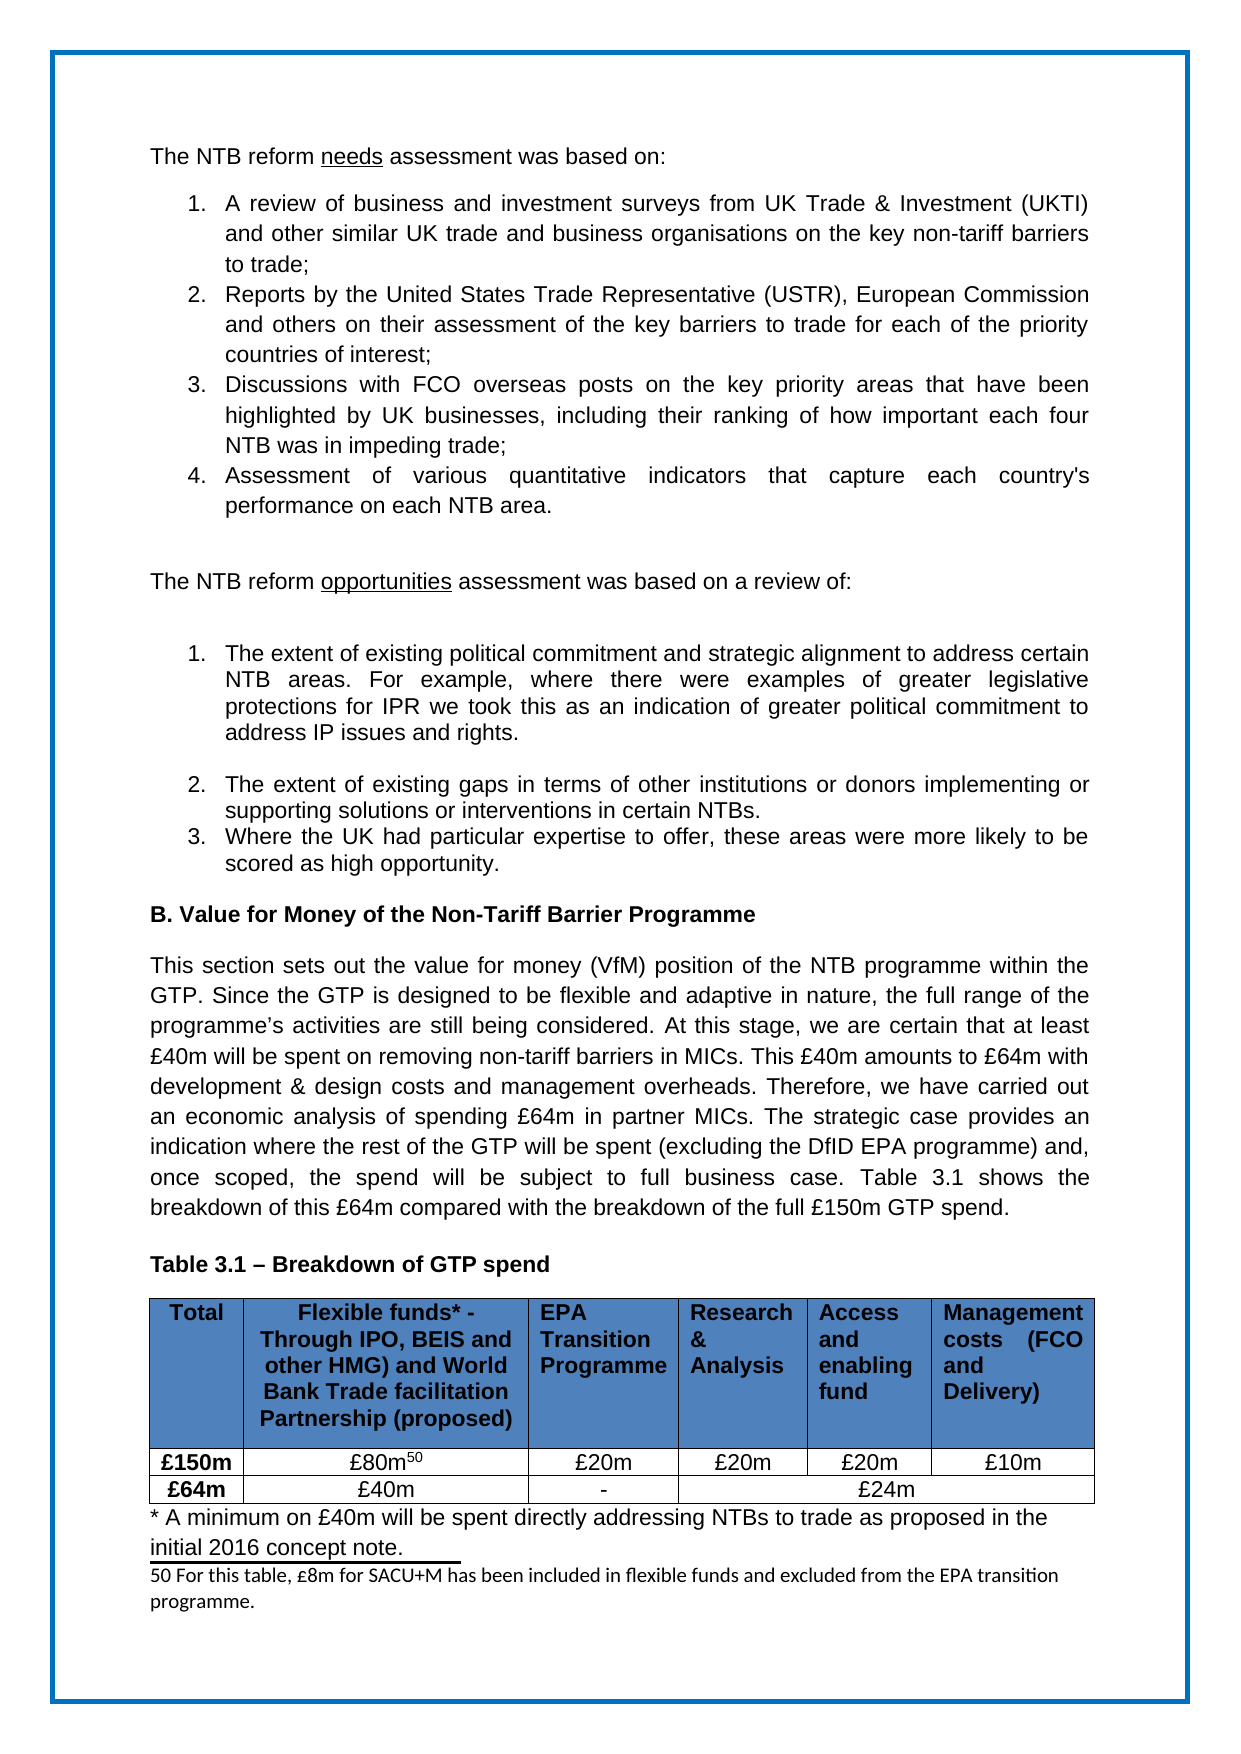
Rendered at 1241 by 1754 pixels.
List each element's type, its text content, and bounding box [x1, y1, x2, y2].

text The NTB reform needs assessment was based on: [150, 143, 1090, 169]
text Table 3.1 – Breakdown of GTP spend [150, 1251, 1090, 1277]
list Reports by the United States Trade Representative (USTR), European Commission and others on their assessment of the key barriers to trade for each of the priority countries of interest; [187, 281, 1090, 367]
text The NTB reform opportunities assessment was based on a review of: [150, 568, 1090, 594]
table_cell £20m [808, 1449, 931, 1475]
table_cell £10m [932, 1449, 1094, 1475]
list The extent of existing gaps in terms of other institutions or donors implementing or supporting solutions or interventions in certain NTBs. [187, 771, 1090, 823]
table_header Access and enabling fund [808, 1299, 931, 1448]
table_header Flexible funds* - Through IPO, BEIS and other HMG) and World Bank Trade facilitation Partnership (proposed) [244, 1299, 528, 1448]
table_cell £20m [679, 1449, 807, 1475]
table_header Total [150, 1299, 243, 1448]
table_header EPA Transition Programme [529, 1299, 678, 1448]
table_header Management costs (FCO and Delivery) [932, 1299, 1094, 1448]
list Discussions with FCO overseas posts on the key priority areas that have been highlighted by UK businesses, including their ranking of how important each four NTB was in impeding trade; [187, 371, 1090, 458]
table_cell - [529, 1476, 678, 1502]
table_cell £20m [529, 1449, 678, 1475]
text B. Value for Money of the Non-Tariff Barrier Programme [150, 901, 1090, 927]
table_cell £80m [244, 1449, 528, 1475]
table_header Research & Analysis [679, 1299, 807, 1448]
list The extent of existing political commitment and strategic alignment to address certain NTB areas. For example, where there were examples of greater legislative protections for IPR we took this as an indication of greater political commitment to address IP issues and rights. [187, 640, 1090, 746]
table_cell £150m [150, 1449, 243, 1475]
text * A minimum on £40m will be spent directly addressing NTBs to trade as proposed in the initial 2016 concept note. [150, 1504, 1090, 1560]
list A review of business and investment surveys from UK Trade & Investment (UKTI) and other similar UK trade and business organisations on the key non-tariff barriers to trade; [187, 190, 1090, 277]
list Assessment of various quantitative indicators that capture each country's performance on each NTB area. [187, 462, 1090, 518]
text This section sets out the value for money (VfM) position of the NTB programme within the GTP. Since the GTP is designed to be flexible and adaptive in nature, the full range of the programme’s activities are still being considered. At this stage, we are certain that at least £40m will be spent on removing non-tariff barriers in MICs. This £40m amounts to £64m with development & design costs and management overheads. Therefore, we have carried out an economic analysis of spending £64m in partner MICs. The strategic case provides an indication where the rest of the GTP will be spent (excluding the DfID EPA programme) and, once scoped, the spend will be subject to full business case. Table 3.1 shows the breakdown of this £64m compared with the breakdown of the full £150m GTP spend. [150, 952, 1090, 1220]
table_cell £24m [679, 1476, 1094, 1502]
table_cell £64m [150, 1476, 243, 1502]
list Where the UK had particular expertise to offer, these areas were more likely to be scored as high opportunity. [187, 823, 1090, 876]
table_cell £40m [244, 1476, 528, 1502]
